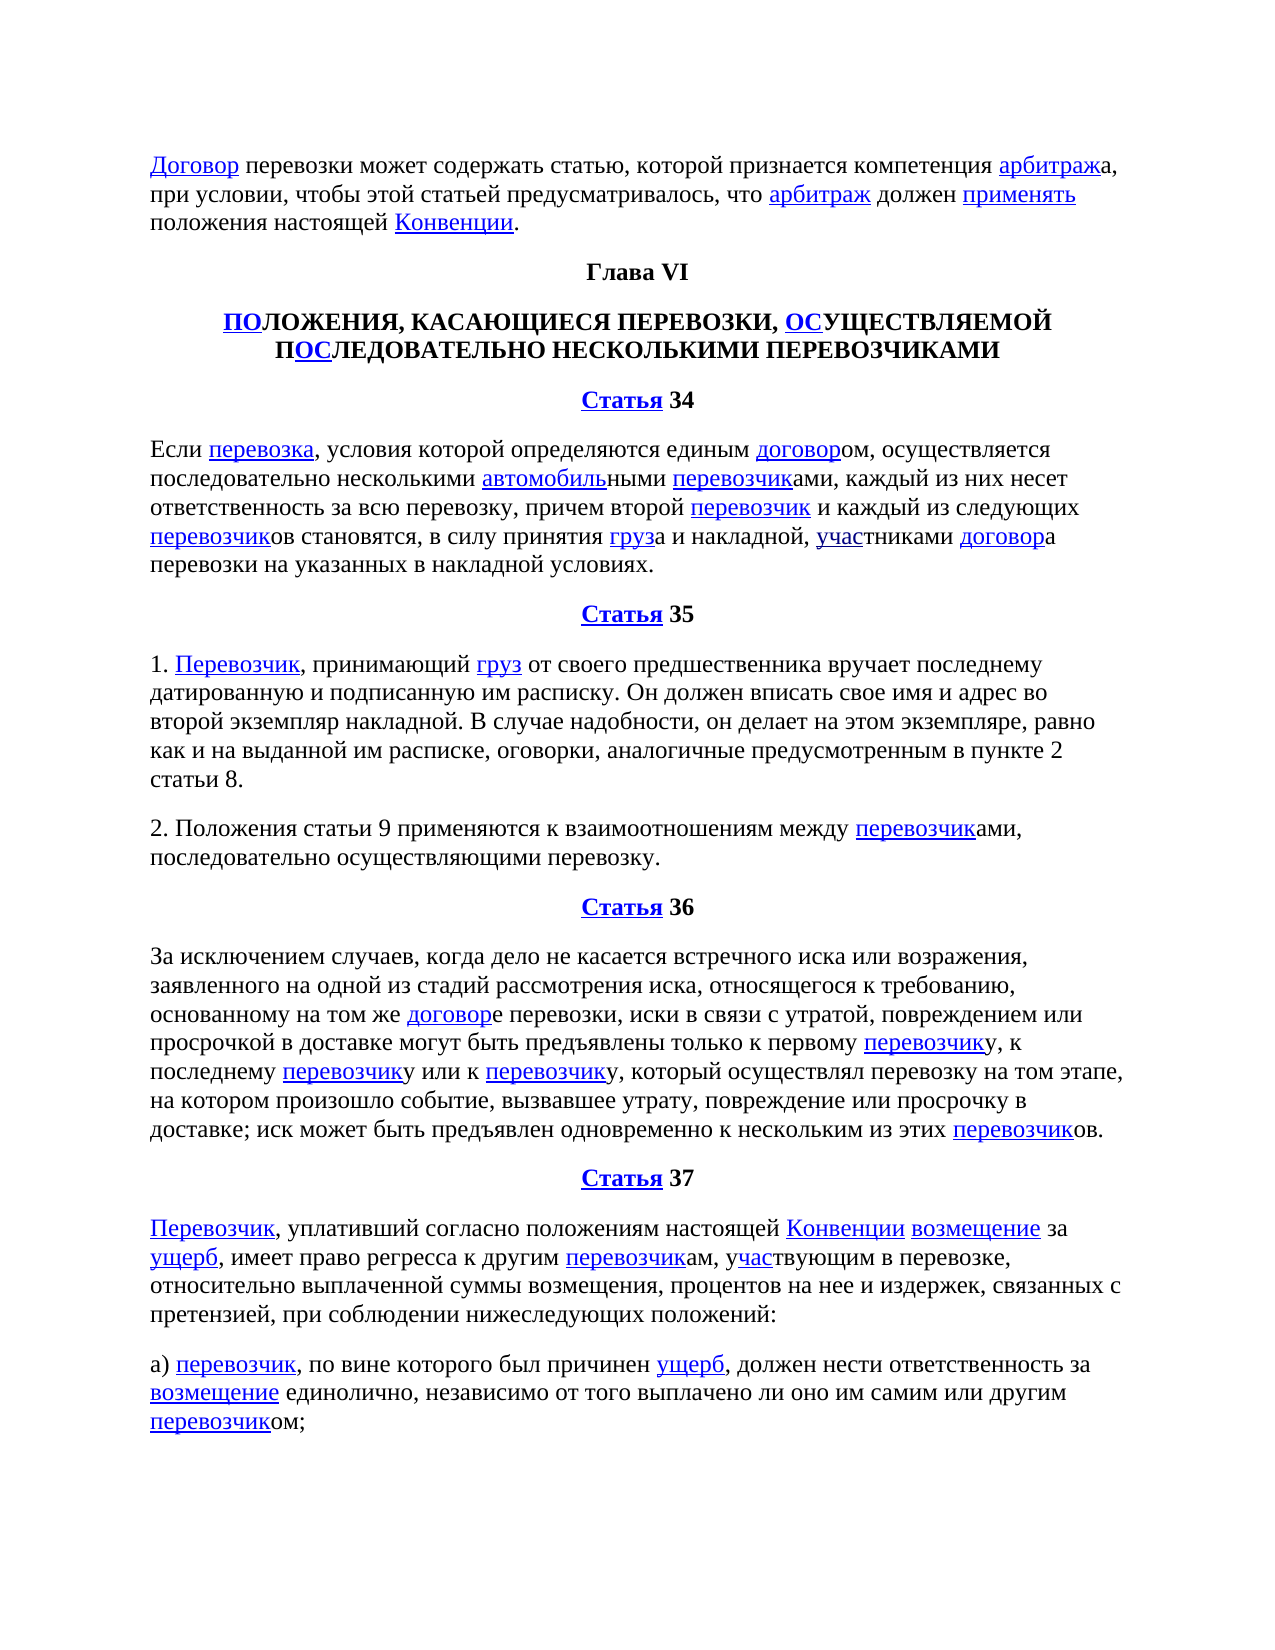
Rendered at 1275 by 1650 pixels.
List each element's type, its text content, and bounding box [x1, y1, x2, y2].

text 1. Перевозчик, принимающий груз от своего предшественника вручает последнему датированную и подписанную им расписку. Он должен вписать свое имя и адрес во второй экземпляр накладной. В случае надобности, он делает на этом экземпляре, равно как и на выданной им расписке, оговорки, аналогичные предусмотренным в пункте 2 статьи 8. [150, 649, 1125, 792]
text ПОЛОЖЕНИЯ, КАСАЮЩИЕСЯ ПЕРЕВОЗКИ, ОСУЩЕСТВЛЯЕМОЙ ПОСЛЕДОВАТЕЛЬНО НЕСКОЛЬКИМИ ПЕРЕВОЗЧИКАМИ [150, 307, 1125, 364]
text Договор перевозки может содержать статью, которой признается компетенция арбитража, при условии, чтобы этой статьей предусматривалось, что арбитраж должен применять положения настоящей Конвенции. [150, 150, 1125, 236]
text Глава VI [150, 257, 1125, 286]
text 2. Положения статьи 9 применяются к взаимоотношениям между перевозчиками, последовательно осуществляющими перевозку. [150, 813, 1125, 871]
text Статья 34 [150, 385, 1125, 414]
text Если перевозка, условия которой определяются единым договором, осуществляется последовательно несколькими автомобильными перевозчиками, каждый из них несет ответственность за всю перевозку, причем второй перевозчик и каждый из следующих перевозчиков становятся, в силу принятия груза и накладной, участниками договора перевозки на указанных в накладной условиях. [150, 434, 1125, 578]
text Статья 36 [150, 892, 1125, 920]
text Статья 37 [150, 1163, 1125, 1192]
text Перевозчик, уплативший согласно положениям настоящей Конвенции возмещение за ущерб, имеет право регресса к другим перевозчикам, участвующим в перевозке, относительно выплаченной суммы возмещения, процентов на нее и издержек, связанных с претензией, при соблюдении нижеследующих положений: [150, 1213, 1125, 1328]
text За исключением случаев, когда дело не касается встречного иска или возражения, заявленного на одной из стадий рассмотрения иска, относящегося к требованию, основанному на том же договоре перевозки, иски в связи с утратой, повреждением или просрочкой в доставке могут быть предъявлены только к первому перевозчику, к последнему перевозчику или к перевозчику, который осуществлял перевозку на том этапе, на котором произошло событие, вызвавшее утрату, повреждение или просрочку в доставке; иск может быть предъявлен одновременно к нескольким из этих перевозчиков. [150, 941, 1125, 1142]
text a) перевозчик, по вине которого был причинен ущерб, должен нести ответственность за возмещение единолично, независимо от того выплачено ли оно им самим или другим перевозчиком; [150, 1349, 1125, 1435]
text Статья 35 [150, 599, 1125, 628]
